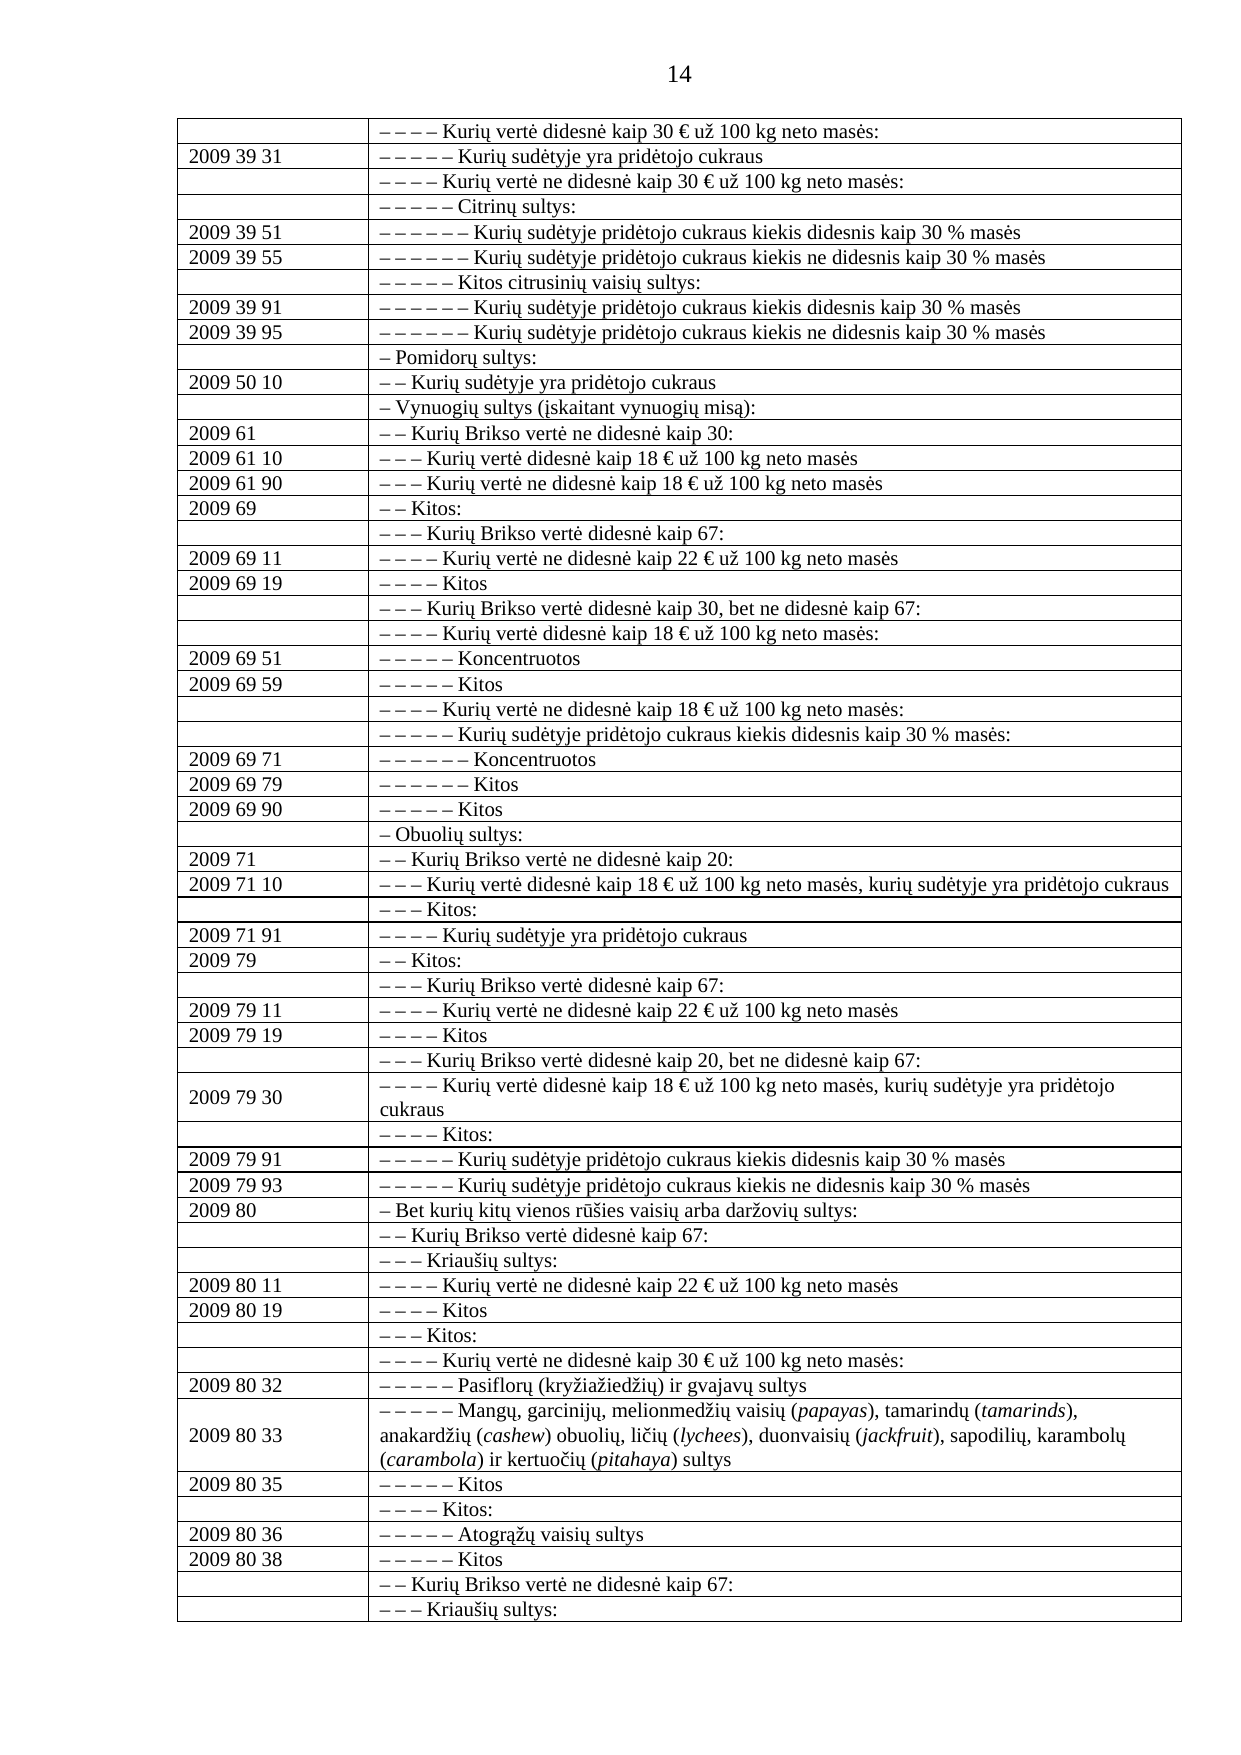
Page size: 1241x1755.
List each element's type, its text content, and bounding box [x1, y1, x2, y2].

table_cell – – Kitos: [369, 948, 1181, 972]
table_cell 2009 80 33 [178, 1399, 368, 1471]
table_cell [178, 195, 368, 218]
table_cell 2009 69 79 [178, 772, 368, 796]
table_cell – – – – – – Kurių sudėtyje pridėtojo cukraus kiekis ne didesnis kaip 30 % masės [369, 245, 1181, 269]
table_cell [178, 1048, 368, 1072]
table_cell – – – – – Kitos [369, 1547, 1181, 1571]
table_cell – – – – Kurių sudėtyje yra pridėtojo cukraus [369, 923, 1181, 947]
table_cell 2009 39 55 [178, 245, 368, 269]
table_cell – – – – – – Kurių sudėtyje pridėtojo cukraus kiekis didesnis kaip 30 % masės [369, 295, 1181, 319]
table_cell – – Kitos: [369, 496, 1181, 520]
table_cell 2009 80 35 [178, 1472, 368, 1496]
table_cell [178, 722, 368, 746]
table_cell – Obuolių sultys: [369, 822, 1181, 846]
table_cell [178, 697, 368, 721]
table_cell – – – – Kitos: [369, 1497, 1181, 1521]
table_cell – – – – Kurių vertė ne didesnė kaip 18 € už 100 kg neto masės: [369, 697, 1181, 721]
table_cell [178, 1348, 368, 1372]
table_cell [178, 1497, 368, 1521]
table_cell – – – Kurių Brikso vertė didesnė kaip 20, bet ne didesnė kaip 67: [369, 1048, 1181, 1072]
table_cell 2009 71 [178, 847, 368, 871]
table_cell [178, 345, 368, 369]
table_cell – – – – – – Koncentruotos [369, 747, 1181, 771]
table_cell – – – – Kitos [369, 571, 1181, 595]
table_cell – – – – – Mangų, garcinijų, melionmedžių vaisių (papayas), tamarindų (tamarinds), anakardžių (cashew) obuolių, ličių (lychees), duonvaisių (jackfruit), sapodilių, karambolų (carambola) ir kertuočių (pitahaya) sultys [369, 1399, 1181, 1471]
table_cell 2009 69 71 [178, 747, 368, 771]
table_cell – – – Kurių Brikso vertė didesnė kaip 30, bet ne didesnė kaip 67: [369, 596, 1181, 620]
table_cell 2009 79 91 [178, 1148, 368, 1171]
table_cell 2009 61 90 [178, 471, 368, 495]
table_cell [178, 395, 368, 419]
table_cell 2009 69 11 [178, 546, 368, 570]
table_cell – – – – – Pasiflorų (kryžiažiedžių) ir gvajavų sultys [369, 1373, 1181, 1397]
table_cell 2009 80 32 [178, 1373, 368, 1397]
table_cell [178, 521, 368, 545]
table_cell – – – – – Kurių sudėtyje pridėtojo cukraus kiekis didesnis kaip 30 % masės: [369, 722, 1181, 746]
table_cell – – – – – Kurių sudėtyje pridėtojo cukraus kiekis didesnis kaip 30 % masės [369, 1148, 1181, 1171]
table_cell – – – Kurių Brikso vertė didesnė kaip 67: [369, 521, 1181, 545]
table_cell [178, 1323, 368, 1347]
table_cell – – – Kurių vertė didesnė kaip 18 € už 100 kg neto masės, kurių sudėtyje yra pridėtojo cukraus [369, 872, 1181, 896]
table_cell [178, 119, 368, 143]
table_cell 2009 69 51 [178, 646, 368, 670]
table_cell – – – – Kurių vertė ne didesnė kaip 30 € už 100 kg neto masės: [369, 169, 1181, 193]
table_cell 2009 80 36 [178, 1522, 368, 1546]
table_cell 2009 61 10 [178, 446, 368, 469]
table_cell [178, 1122, 368, 1146]
table_cell – – – – – – Kitos [369, 772, 1181, 796]
table_cell [178, 621, 368, 645]
table_cell [178, 973, 368, 997]
table_cell 2009 80 19 [178, 1298, 368, 1322]
table_cell – – – – – Kurių sudėtyje yra pridėtojo cukraus [369, 144, 1181, 168]
table_cell 2009 79 19 [178, 1023, 368, 1047]
table_cell – – – – – Atogrąžų vaisių sultys [369, 1522, 1181, 1546]
table_cell – – – – – Kurių sudėtyje pridėtojo cukraus kiekis ne didesnis kaip 30 % masės [369, 1173, 1181, 1197]
table_cell 2009 39 31 [178, 144, 368, 168]
table_cell – – – – – Kitos citrusinių vaisių sultys: [369, 270, 1181, 294]
table_cell – – – Kitos: [369, 1323, 1181, 1347]
table_cell – – – – Kitos: [369, 1122, 1181, 1146]
table_cell – – – – Kitos [369, 1298, 1181, 1322]
table_cell 2009 69 59 [178, 671, 368, 696]
table_cell 2009 79 11 [178, 998, 368, 1022]
table_cell [178, 1597, 368, 1621]
table_cell – – – – – – Kurių sudėtyje pridėtojo cukraus kiekis ne didesnis kaip 30 % masės [369, 320, 1181, 344]
table_cell – Bet kurių kitų vienos rūšies vaisių arba daržovių sultys: [369, 1198, 1181, 1222]
table_cell – – – – – Koncentruotos [369, 646, 1181, 670]
table_cell – – Kurių Brikso vertė ne didesnė kaip 20: [369, 847, 1181, 871]
table_cell – – – – – Citrinų sultys: [369, 195, 1181, 218]
table_cell – – – – Kurių vertė didesnė kaip 18 € už 100 kg neto masės, kurių sudėtyje yra pridėtojo cukraus [369, 1073, 1181, 1121]
table_cell 2009 80 [178, 1198, 368, 1222]
table_cell – – – – Kurių vertė ne didesnė kaip 22 € už 100 kg neto masės [369, 1273, 1181, 1297]
table_cell – – – – – Kitos [369, 1472, 1181, 1496]
table_cell – – Kurių Brikso vertė ne didesnė kaip 67: [369, 1572, 1181, 1596]
table_cell 2009 79 93 [178, 1173, 368, 1197]
table_cell [178, 1223, 368, 1247]
table_cell – – – – Kurių vertė didesnė kaip 18 € už 100 kg neto masės: [369, 621, 1181, 645]
table_cell – – – Kurių vertė ne didesnė kaip 18 € už 100 kg neto masės [369, 471, 1181, 495]
table_cell 2009 80 38 [178, 1547, 368, 1571]
table_cell 2009 61 [178, 420, 368, 444]
table_cell – Vynuogių sultys (įskaitant vynuogių misą): [369, 395, 1181, 419]
table_cell 2009 69 [178, 496, 368, 520]
table_cell [178, 822, 368, 846]
table_cell – – – Kriaušių sultys: [369, 1248, 1181, 1272]
table_cell 2009 50 10 [178, 370, 368, 394]
table_cell 2009 71 91 [178, 923, 368, 947]
table_cell [178, 1572, 368, 1596]
table_cell [178, 169, 368, 193]
table_cell – – – Kriaušių sultys: [369, 1597, 1181, 1621]
table_cell [178, 1248, 368, 1272]
table_cell – – Kurių Brikso vertė ne didesnė kaip 30: [369, 420, 1181, 444]
table_cell – Pomidorų sultys: [369, 345, 1181, 369]
table_cell – – – – Kurių vertė ne didesnė kaip 30 € už 100 kg neto masės: [369, 1348, 1181, 1372]
table_cell – – – Kurių vertė didesnė kaip 18 € už 100 kg neto masės [369, 446, 1181, 469]
table_cell – – – Kitos: [369, 898, 1181, 921]
table_cell – – – – Kurių vertė didesnė kaip 30 € už 100 kg neto masės: [369, 119, 1181, 143]
table_cell – – – Kurių Brikso vertė didesnė kaip 67: [369, 973, 1181, 997]
table_cell 2009 80 11 [178, 1273, 368, 1297]
table_cell – – – – Kurių vertė ne didesnė kaip 22 € už 100 kg neto masės [369, 998, 1181, 1022]
table_cell – – – – – Kitos [369, 797, 1181, 821]
table_cell – – – – – – Kurių sudėtyje pridėtojo cukraus kiekis didesnis kaip 30 % masės [369, 220, 1181, 244]
table_cell – – – – Kitos [369, 1023, 1181, 1047]
table_cell 2009 79 [178, 948, 368, 972]
table_cell [178, 898, 368, 921]
table_cell 2009 71 10 [178, 872, 368, 896]
table_cell [178, 596, 368, 620]
table_cell [178, 270, 368, 294]
table_cell 2009 79 30 [178, 1073, 368, 1121]
table_cell 2009 69 90 [178, 797, 368, 821]
table_cell 2009 39 95 [178, 320, 368, 344]
table_cell – – – – Kurių vertė ne didesnė kaip 22 € už 100 kg neto masės [369, 546, 1181, 570]
table_cell 2009 69 19 [178, 571, 368, 595]
table_cell 2009 39 51 [178, 220, 368, 244]
table_cell 2009 39 91 [178, 295, 368, 319]
table_cell – – Kurių sudėtyje yra pridėtojo cukraus [369, 370, 1181, 394]
table_cell – – – – – Kitos [369, 671, 1181, 696]
table_cell – – Kurių Brikso vertė didesnė kaip 67: [369, 1223, 1181, 1247]
